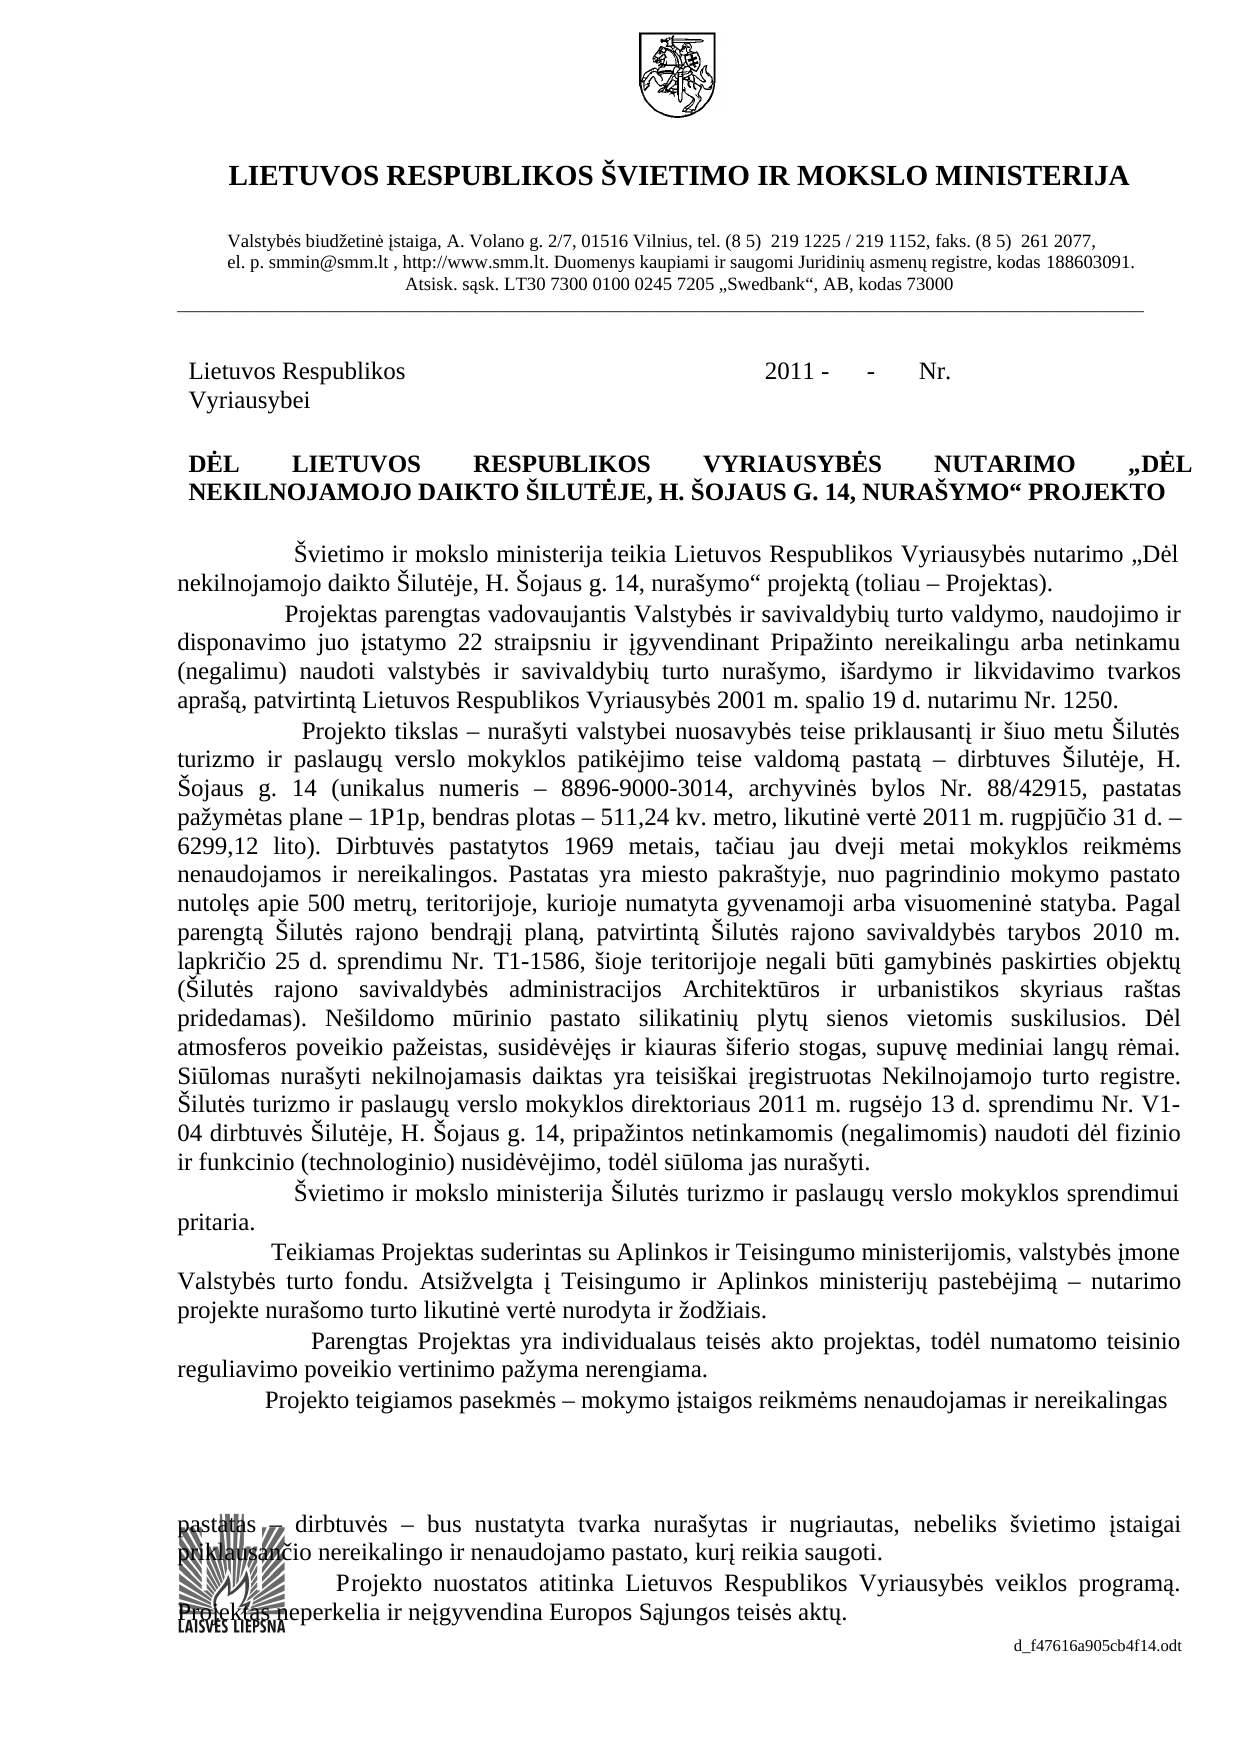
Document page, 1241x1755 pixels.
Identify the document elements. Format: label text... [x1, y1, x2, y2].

text Projekto teigiamos pasekmės – mokymo įstaigos reikmėms nenaudojamas ir nereikalingas [177, 1385, 1182, 1414]
text Parengtas Projektas yra individualaus teisės akto projektas, todėl numatomo teisinio reguliavimo poveikio vertinimo pažyma nerengiama. [177, 1326, 1182, 1383]
text Teikiamas Projektas suderintas su Aplinkos ir Teisingumo ministerijomis, valstybės įmone Valstybės turto fondu. Atsižvelgta į Teisingumo ir Aplinkos ministerijų pastebėjimą – nutarimo projekte nurašomo turto likutinė vertė nurodyta ir žodžiais. [177, 1237, 1182, 1324]
text Švietimo ir mokslo ministerija teikia Lietuvos Respublikos Vyriausybės nutarimo „Dėl nekilnojamojo daikto Šilutėje, H. Šojaus g. 14, nurašymo“ projektą (toliau – Projektas). [177, 539, 1182, 597]
table_header Lietuvos Respublikos Vyriausybei [177, 356, 528, 418]
text LIETUVOS RESPUBLIKOS ŠVIETIMO IR MOKSLO MINISTERIJA [177, 158, 1182, 192]
text Projekto tikslas – nurašyti valstybei nuosavybės teise priklausantį ir šiuo metu Šilutės turizmo ir paslaugų verslo mokyklos patikėjimo teise valdomą pastatą – dirbtuves Šilutėje, H. Šojaus g. 14 (unikalus numeris – 8896-9000-3014, archyvinės bylos Nr. 88/42915, pastatas pažymėtas plane – 1P1p, bendras plotas – 511,24 kv. metro, likutinė vertė 2011 m. rugpjūčio 31 d. – 6299,12 lito). Dirbtuvės pastatytos 1969 metais, tačiau jau dveji metai mokyklos reikmėms nenaudojamos ir nereikalingos. Pastatas yra miesto pakraštyje, nuo pagrindinio mokymo pastato nutolęs apie 500 metrų, teritorijoje, kurioje numatyta gyvenamoji arba visuomeninė statyba. Pagal parengtą Šilutės rajono bendrąjį planą, patvirtintą Šilutės rajono savivaldybės tarybos 2010 m. lapkričio 25 d. sprendimu Nr. T1-1586, šioje teritorijoje negali būti gamybinės paskirties objektų (Šilutės rajono savivaldybės administracijos Architektūros ir urbanistikos skyriaus raštas pridedamas). Nešildomo mūrinio pastato silikatinių plytų sienos vietomis suskilusios. Dėl atmosferos poveikio pažeistas, susidėvėjęs ir kiauras šiferio stogas, supuvę mediniai langų rėmai. Siūlomas nurašyti nekilnojamasis daiktas yra teisiškai įregistruotas Nekilnojamojo turto registre. Šilutės turizmo ir paslaugų verslo mokyklos direktoriaus 2011 m. rugsėjo 13 d. sprendimu Nr. V1-04 dirbtuvės Šilutėje, H. Šojaus g. 14, pripažintos netinkamomis (negalimomis) naudoti dėl fizinio ir funkcinio (technologinio) nusidėvėjimo, todėl siūloma jas nurašyti. [177, 716, 1182, 1176]
table_header [528, 356, 734, 418]
table_header DĖL LIETUVOS RESPUBLIKOS VYRIAUSYBĖS NUTARIMO „DĖL NEKILNOJAMOJO DAIKTO ŠILUTĖJE, H. ŠOJAUS G. 14, NURAŠYMO“ PROJEKTO [177, 449, 1203, 508]
text pastatas – dirbtuvės – bus nustatyta tvarka nurašytas ir nugriautas, nebeliks švietimo įstaigai priklausančio nereikalingo ir nenaudojamo pastato, kurį reikia saugoti. [177, 1509, 1182, 1566]
text Valstybės biudžetinė įstaiga, A. Volano g. 2/7, 01516 Vilnius, tel. (8 5) 219 1225 / 219 1152, faks. (8 5) 261 2077, el. p. smmin@smm.lt , http://www.smm.lt. Duomenys kaupiami ir saugomi Juridinių asmenų registre, kodas 188603091. [227, 229, 1182, 273]
text Projektas parengtas vadovaujantis Valstybės ir savivaldybių turto valdymo, naudojimo ir disponavimo juo įstatymo 22 straipsniu ir įgyvendinant Pripažinto nereikalingu arba netinkamu (negalimu) naudoti valstybės ir savivaldybių turto nurašymo, išardymo ir likvidavimo tvarkos aprašą, patvirtintą Lietuvos Respublikos Vyriausybės 2001 m. spalio 19 d. nutarimu Nr. 1250. [177, 599, 1182, 714]
table_header 2011 - - Nr. [735, 356, 1203, 418]
text Atsisk. sąsk. LT30 7300 0100 0245 7205 „Swedbank“, AB, kodas 73000 [177, 273, 1182, 294]
text Švietimo ir mokslo ministerija Šilutės turizmo ir paslaugų verslo mokyklos sprendimui pritaria. [177, 1178, 1182, 1235]
text Projekto nuostatos atitinka Lietuvos Respublikos Vyriausybės veiklos programą. Projektas neperkelia ir neįgyvendina Europos Sąjungos teisės aktų. [285, 1568, 1182, 1626]
text ____________________________________________________________________________________________________________________ [177, 294, 1182, 325]
